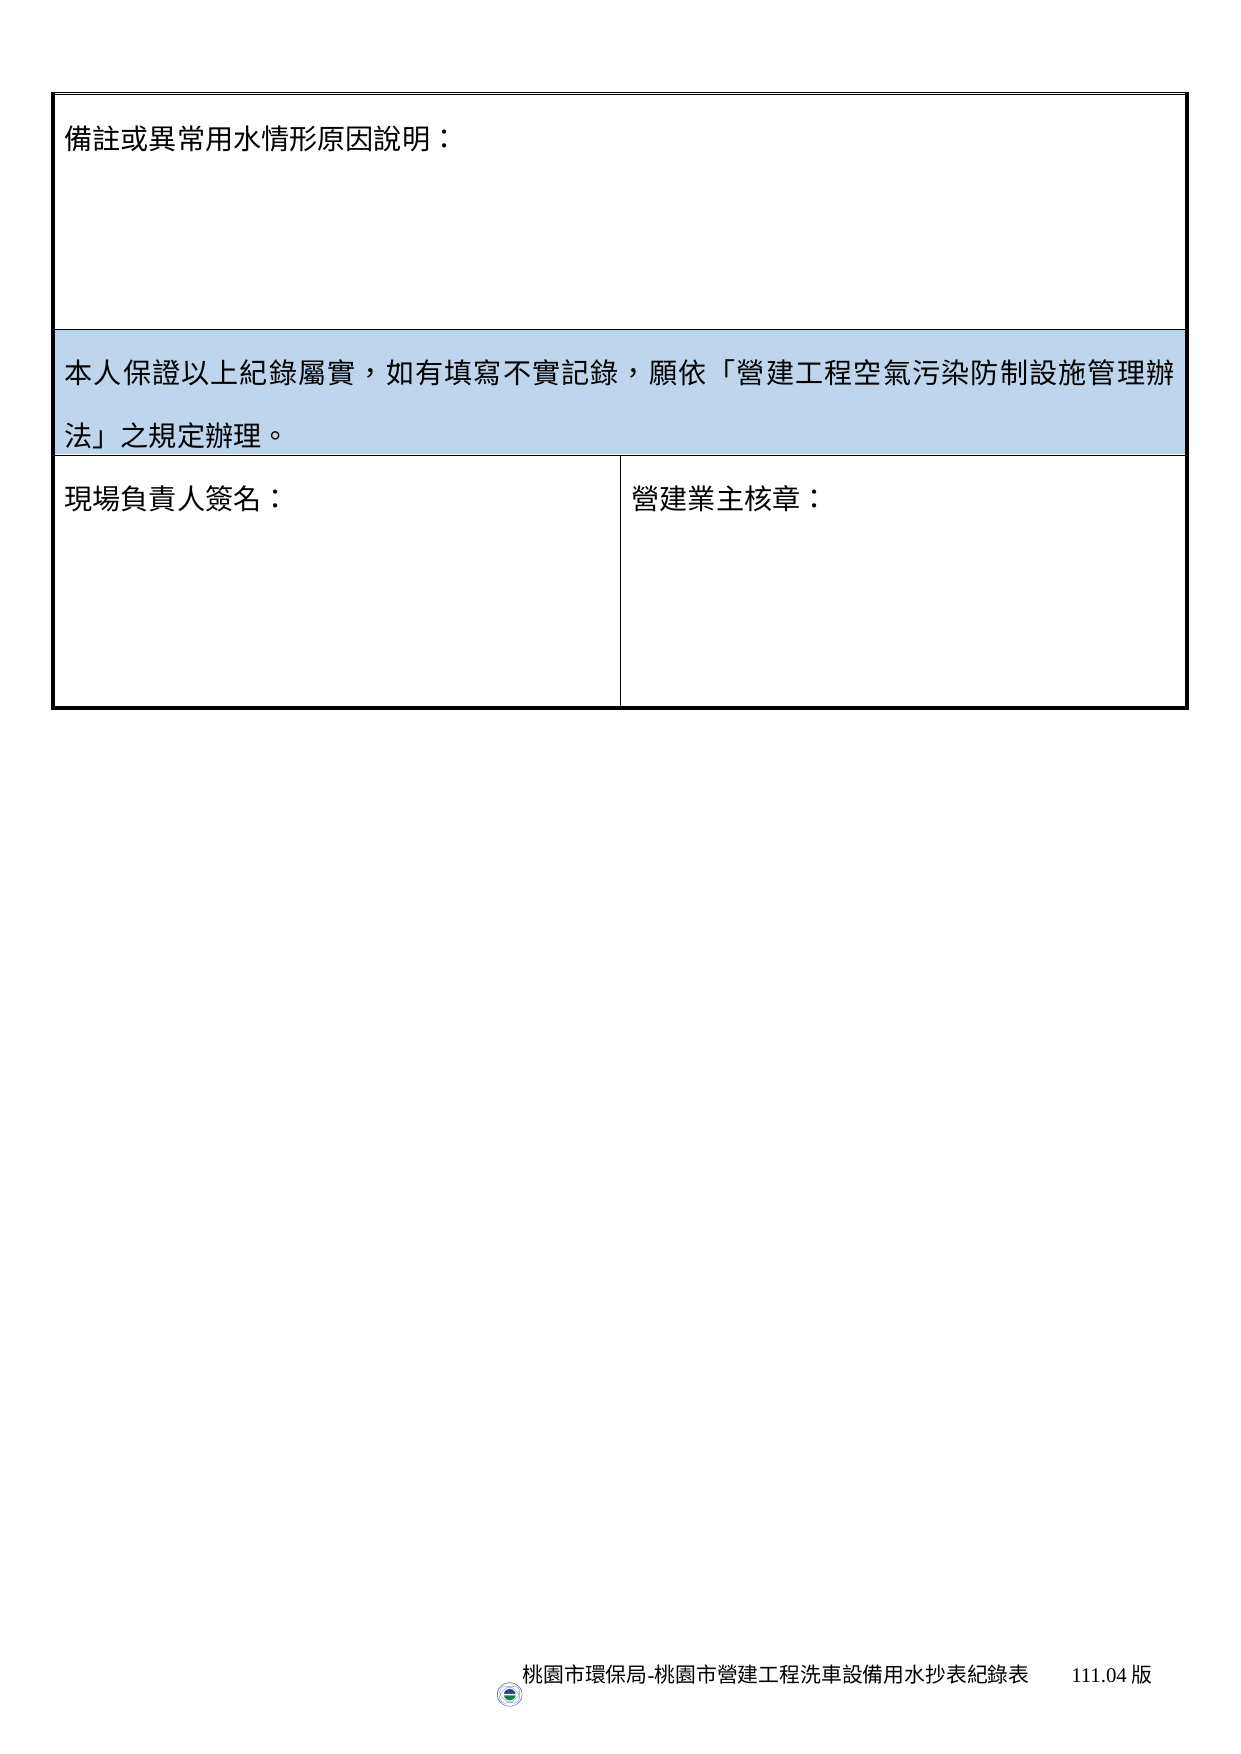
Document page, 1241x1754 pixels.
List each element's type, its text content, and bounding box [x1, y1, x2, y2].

table_cell 營建業主核章： [621, 456, 1185, 706]
table_cell 本人保證以上紀錄屬實，如有填寫不實記錄，願依「營建工程空氣污染防制設施管理辦法」之規定辦理。 [55, 330, 1185, 454]
table_cell 備註或異常用水情形原因說明： [55, 95, 1185, 328]
table_cell 現場負責人簽名： [55, 456, 620, 706]
